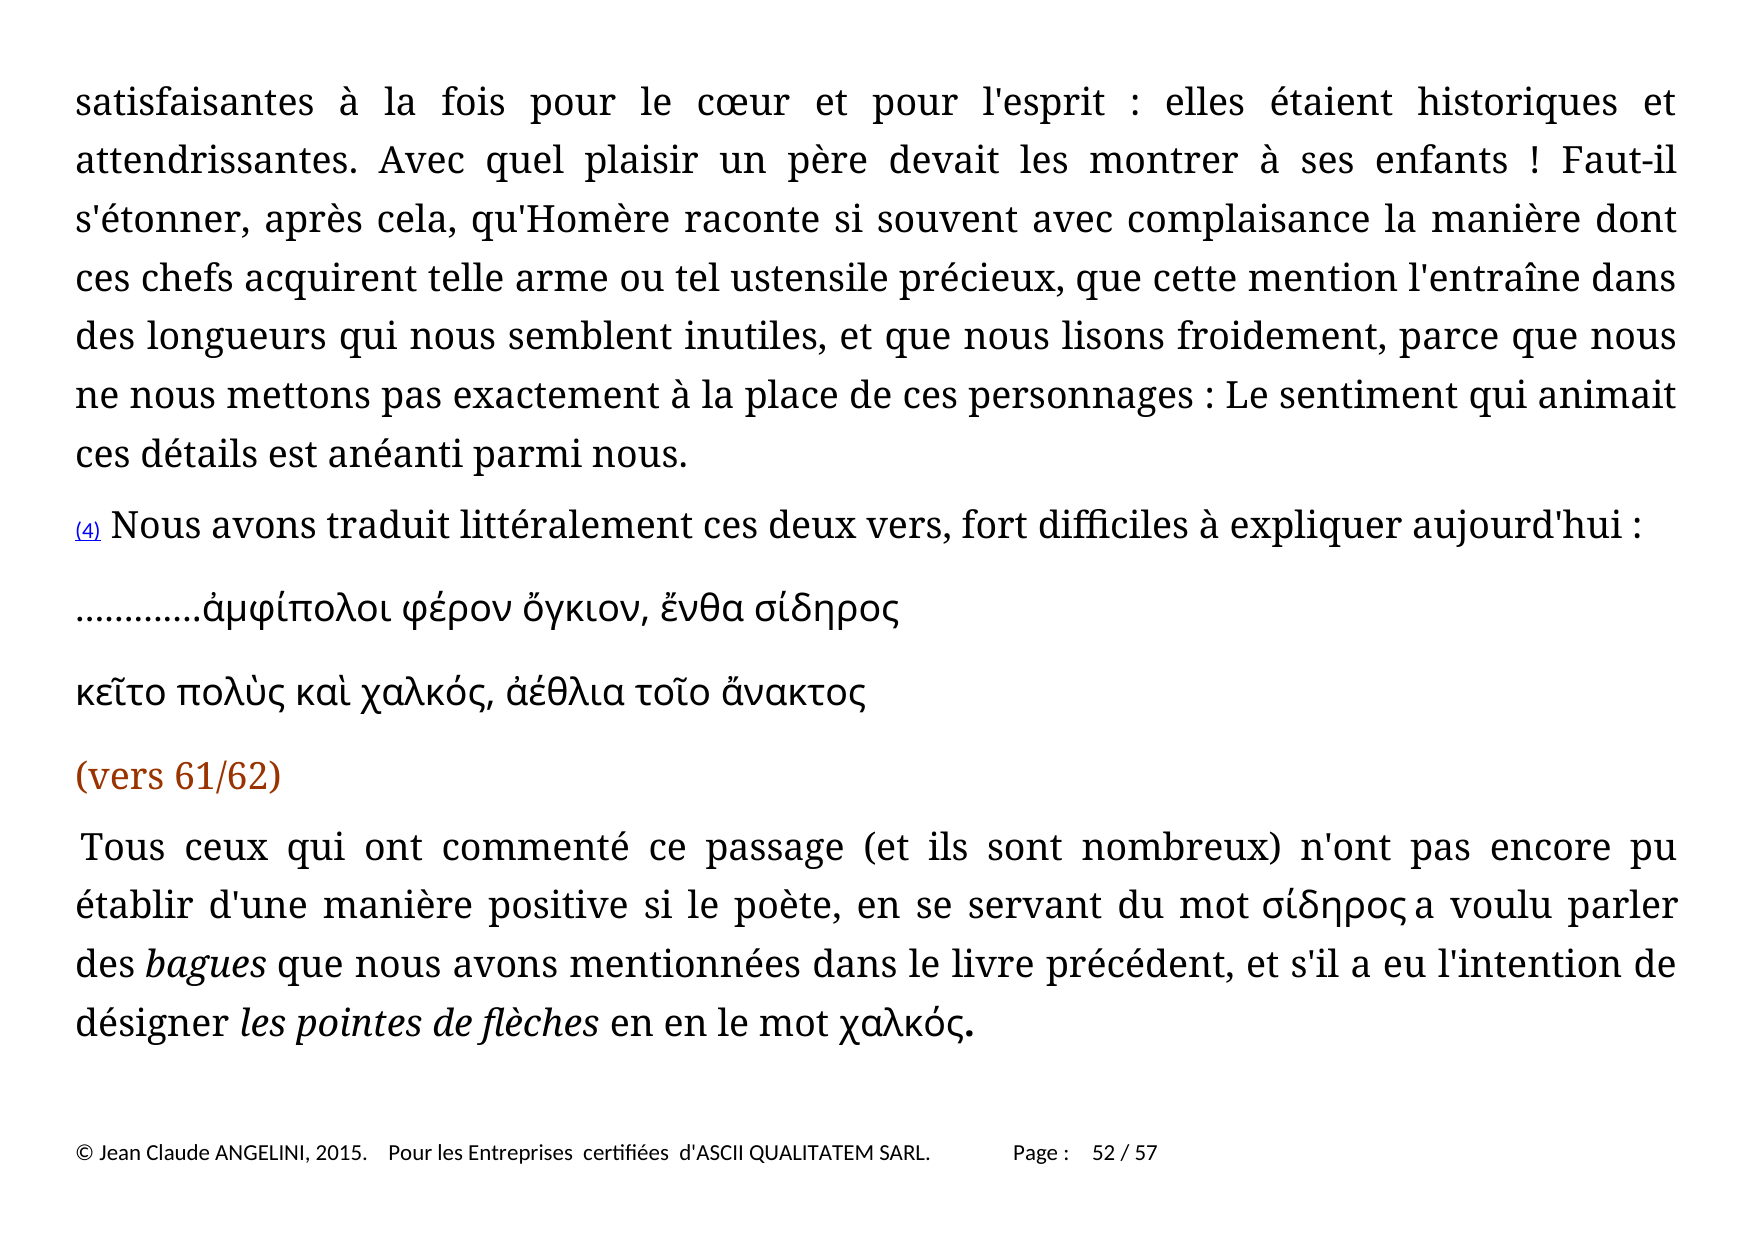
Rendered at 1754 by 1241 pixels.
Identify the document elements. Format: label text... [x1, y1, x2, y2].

text (4) Nous avons traduit littéralement ces deux vers, fort difficiles à expliquer aujourd'hui : [75, 498, 1679, 549]
subtitle ………….ἀμφίπολοι φέρον ὄγκιον, ἔνθα σίδηρος [75, 582, 1679, 633]
subtitle κεῖτο πολὺς καὶ χαλκός, ἀέθλια τοῖο ἄνακτος [75, 665, 1679, 716]
text satisfaisantes à la fois pour le cœur et pour l'esprit : elles étaient historiques et attendrissantes. Avec quel plaisir un père devait les montrer à ses enfants ! Faut-il s'étonner, après cela, qu'Homère raconte si souvent avec complaisance la manière dont ces chefs acquirent telle arme ou tel ustensile précieux, que cette mention l'entraîne dans des longueurs qui nous semblent inutiles, et que nous lisons froidement, parce que nous ne nous mettons pas exactement à la place de ces personnages : Le sentiment qui animait ces détails est anéanti parmi nous. [75, 75, 1679, 478]
text Tous ceux qui ont commenté ce passage (et ils sont nombreux) n'ont pas encore pu établir d'une manière positive si le poète, en se servant du mot σίδηρος a voulu parler des bagues que nous avons mentionnées dans le livre précédent, et s'il a eu l'intention de désigner les pointes de flèches en en le mot χαλκός. [75, 820, 1679, 1047]
subtitle (vers 61/62) [75, 749, 1679, 800]
